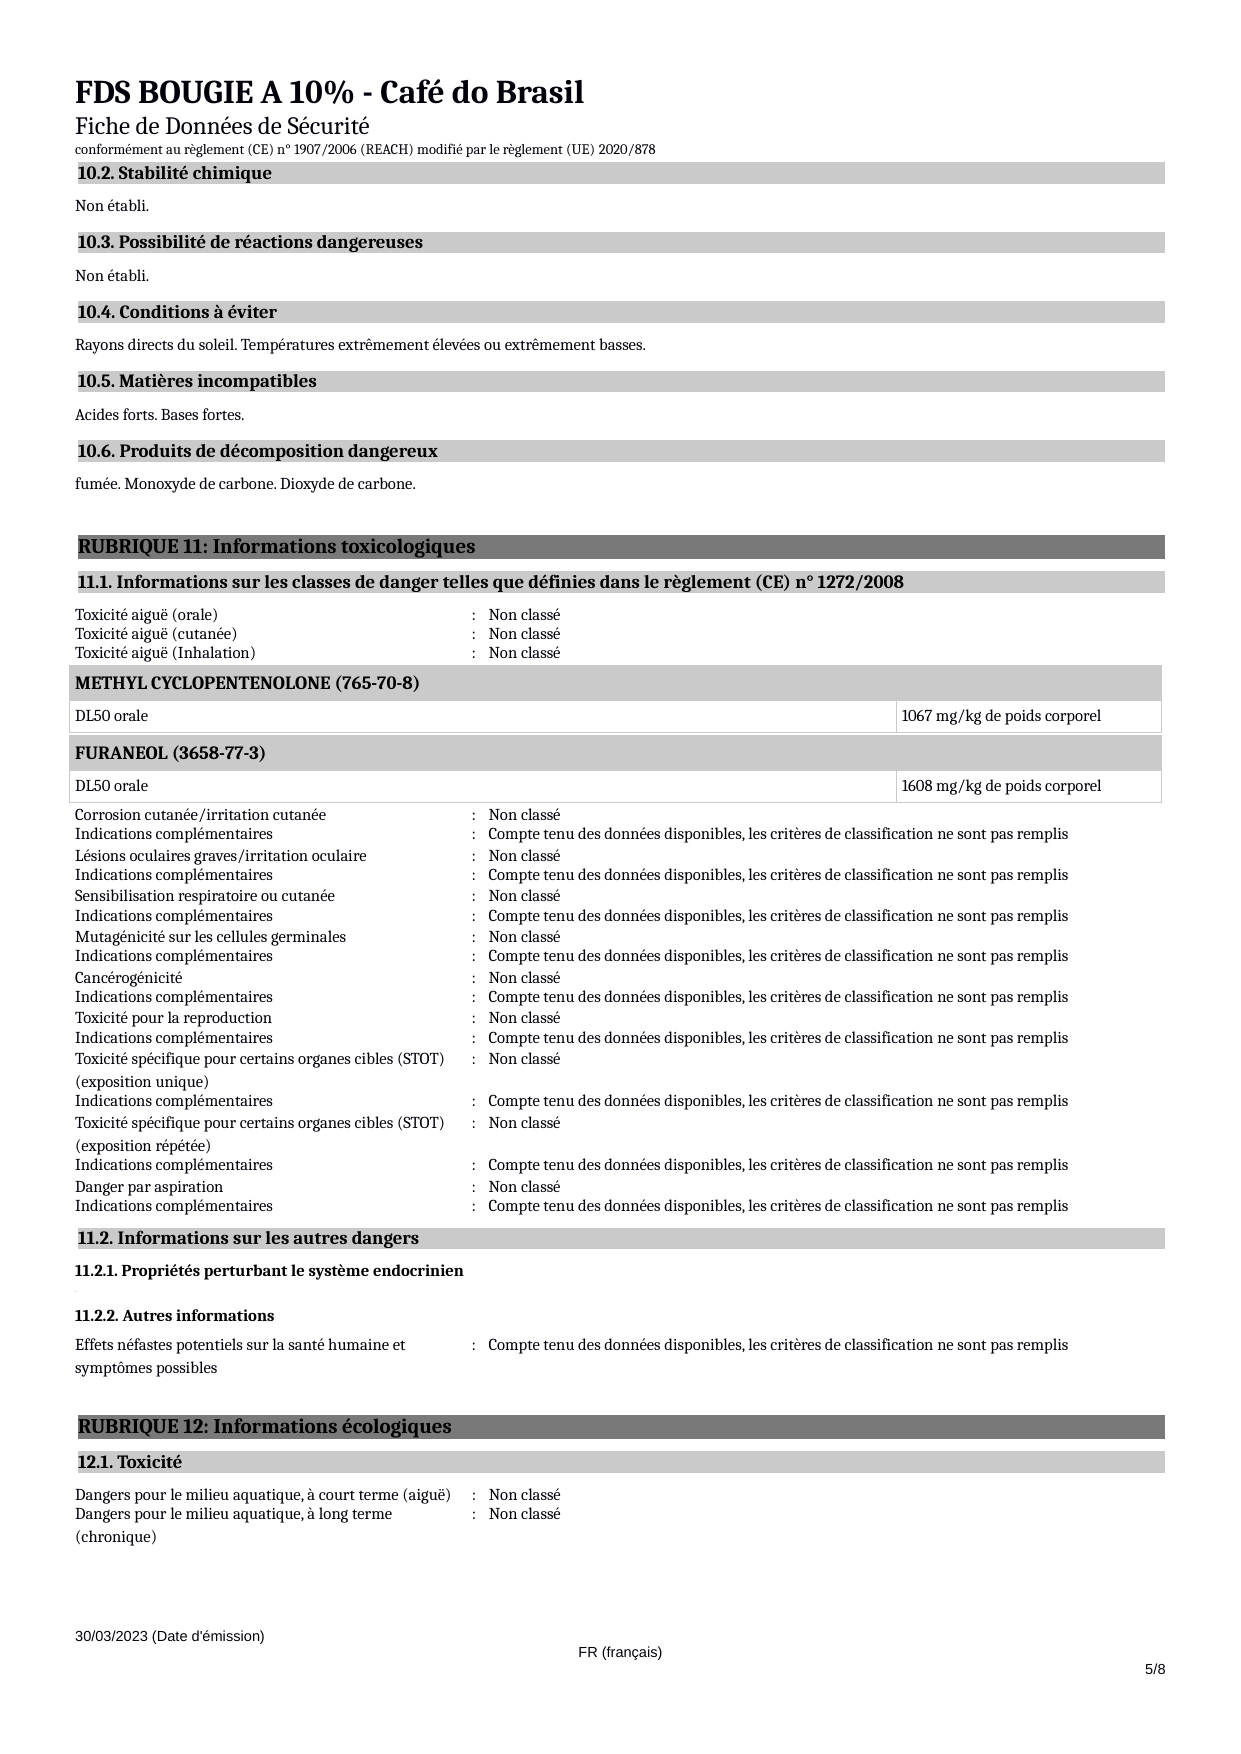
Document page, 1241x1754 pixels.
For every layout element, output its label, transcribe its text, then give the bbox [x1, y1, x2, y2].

table_header Toxicité aiguë (orale) [75, 605, 459, 624]
subtitle 10.3. Possibilité de réactions dangereuses [78, 232, 1165, 253]
subtitle 10.5. Matières incompatibles [78, 371, 1165, 392]
table_cell Non classé [488, 625, 1168, 644]
table_header Non classé [488, 887, 1168, 906]
subtitle 10.6. Produits de décomposition dangereux [78, 440, 1165, 462]
subtitle 11.2.1. Propriétés perturbant le système endocrinien [75, 1262, 1165, 1281]
table_header : [459, 1335, 488, 1377]
text Rayons directs du soleil. Températures extrêmement élevées ou extrêmement basses. [75, 336, 1165, 355]
table_cell : [459, 865, 488, 884]
table_cell Indications complémentaires [75, 947, 459, 966]
table_cell Indications complémentaires [75, 1155, 459, 1174]
subtitle 12.1. Toxicité [78, 1451, 1165, 1473]
table_cell : [459, 825, 488, 844]
table_cell : [459, 1155, 488, 1174]
table_cell Indications complémentaires [75, 825, 459, 844]
table_cell Non classé [489, 1504, 1168, 1546]
table_header : [459, 1113, 488, 1155]
table_header : [459, 968, 488, 987]
table_header Danger par aspiration [75, 1177, 459, 1196]
table_header : [459, 928, 488, 947]
subtitle 10.4. Conditions à éviter [78, 301, 1165, 323]
table_header Non classé [488, 1177, 1168, 1196]
table_header Sensibilisation respiratoire ou cutanée [75, 887, 459, 906]
table_cell Indications complémentaires [75, 906, 459, 925]
table_cell Indications complémentaires [75, 988, 459, 1007]
table_cell Indications complémentaires [75, 865, 459, 884]
table_header Effets néfastes potentiels sur la santé humaine et symptômes possibles [75, 1335, 459, 1377]
text Acides forts. Bases fortes. [75, 405, 1165, 424]
table_cell Compte tenu des données disponibles, les critères de classification ne sont pas remplis [488, 947, 1168, 966]
table_cell DL50 orale [70, 701, 896, 732]
table_header : [459, 1485, 488, 1504]
table_cell : [459, 906, 488, 925]
table_header Lésions oculaires graves/irritation oculaire [75, 846, 459, 865]
table_header : [459, 805, 488, 824]
table_header Non classé [488, 605, 1168, 624]
table_header Cancérogénicité [75, 968, 459, 987]
table_cell Toxicité aiguë (Inhalation) [75, 644, 459, 663]
table_header Mutagénicité sur les cellules germinales [75, 928, 459, 947]
table_cell Compte tenu des données disponibles, les critères de classification ne sont pas remplis [488, 1196, 1168, 1215]
table_header : [459, 1050, 488, 1092]
table_header Non classé [488, 846, 1168, 865]
text Non établi. [75, 197, 1165, 216]
table_header Toxicité spécifique pour certains organes cibles (STOT) (exposition unique) [75, 1050, 459, 1092]
table_header Dangers pour le milieu aquatique, à court terme (aiguë) [75, 1485, 459, 1504]
table_cell 1608 mg/kg de poids corporel [897, 771, 1161, 802]
table_header Non classé [488, 805, 1168, 824]
table_cell DL50 orale [70, 771, 896, 802]
subtitle 11.2.2. Autres informations [75, 1306, 1165, 1325]
table_cell : [459, 1028, 488, 1047]
subtitle RUBRIQUE 11: Informations toxicologiques [78, 535, 1165, 559]
table_cell : [459, 1504, 488, 1546]
table_header : [459, 605, 488, 624]
table_cell Compte tenu des données disponibles, les critères de classification ne sont pas remplis [488, 865, 1168, 884]
table_header Toxicité spécifique pour certains organes cibles (STOT) (exposition répétée) [75, 1113, 459, 1155]
subtitle 11.1. Informations sur les classes de danger telles que définies dans le règlement (CE) n° 1272/2008 [78, 571, 1165, 593]
table_header Non classé [489, 1485, 1168, 1504]
table_cell Indications complémentaires [75, 1092, 459, 1111]
table_cell Non classé [488, 644, 1168, 663]
table_header Corrosion cutanée/irritation cutanée [75, 805, 459, 824]
table_header Non classé [488, 1050, 1168, 1092]
table_cell Indications complémentaires [75, 1028, 459, 1047]
table_header : [459, 846, 488, 865]
table_header : [459, 887, 488, 906]
table_cell Compte tenu des données disponibles, les critères de classification ne sont pas remplis [488, 988, 1168, 1007]
text fumée. Monoxyde de carbone. Dioxyde de carbone. [75, 474, 1165, 494]
table_cell Compte tenu des données disponibles, les critères de classification ne sont pas remplis [488, 1092, 1168, 1111]
table_cell Toxicité aiguë (cutanée) [75, 625, 459, 644]
table_header FURANEOL (3658-77-3) [70, 736, 1161, 770]
table_cell : [459, 625, 488, 644]
table_header : [459, 1177, 488, 1196]
table_cell : [459, 988, 488, 1007]
table_cell Dangers pour le milieu aquatique, à long terme (chronique) [75, 1504, 459, 1546]
table_cell Compte tenu des données disponibles, les critères de classification ne sont pas remplis [488, 1028, 1168, 1047]
table_header Non classé [488, 1113, 1168, 1155]
subtitle RUBRIQUE 12: Informations écologiques [78, 1415, 1165, 1439]
table_cell Compte tenu des données disponibles, les critères de classification ne sont pas remplis [488, 906, 1168, 925]
table_cell Compte tenu des données disponibles, les critères de classification ne sont pas remplis [488, 1155, 1168, 1174]
subtitle 10.2. Stabilité chimique [78, 162, 1165, 184]
table_cell : [459, 1092, 488, 1111]
table_header Compte tenu des données disponibles, les critères de classification ne sont pas remplis [488, 1335, 1168, 1377]
table_cell Compte tenu des données disponibles, les critères de classification ne sont pas remplis [488, 825, 1168, 844]
table_header Non classé [488, 968, 1168, 987]
table_header Toxicité pour la reproduction [75, 1009, 459, 1028]
table_header Non classé [488, 1009, 1168, 1028]
subtitle 11.2. Informations sur les autres dangers [78, 1228, 1165, 1249]
table_cell : [459, 644, 488, 663]
text Non établi. [75, 266, 1165, 285]
table_header Non classé [488, 928, 1168, 947]
table_cell Indications complémentaires [75, 1196, 459, 1215]
table_cell : [459, 947, 488, 966]
table_cell : [459, 1196, 488, 1215]
table_header METHYL CYCLOPENTENOLONE (765-70-8) [70, 666, 1161, 700]
table_cell 1067 mg/kg de poids corporel [897, 701, 1161, 732]
table_header : [459, 1009, 488, 1028]
